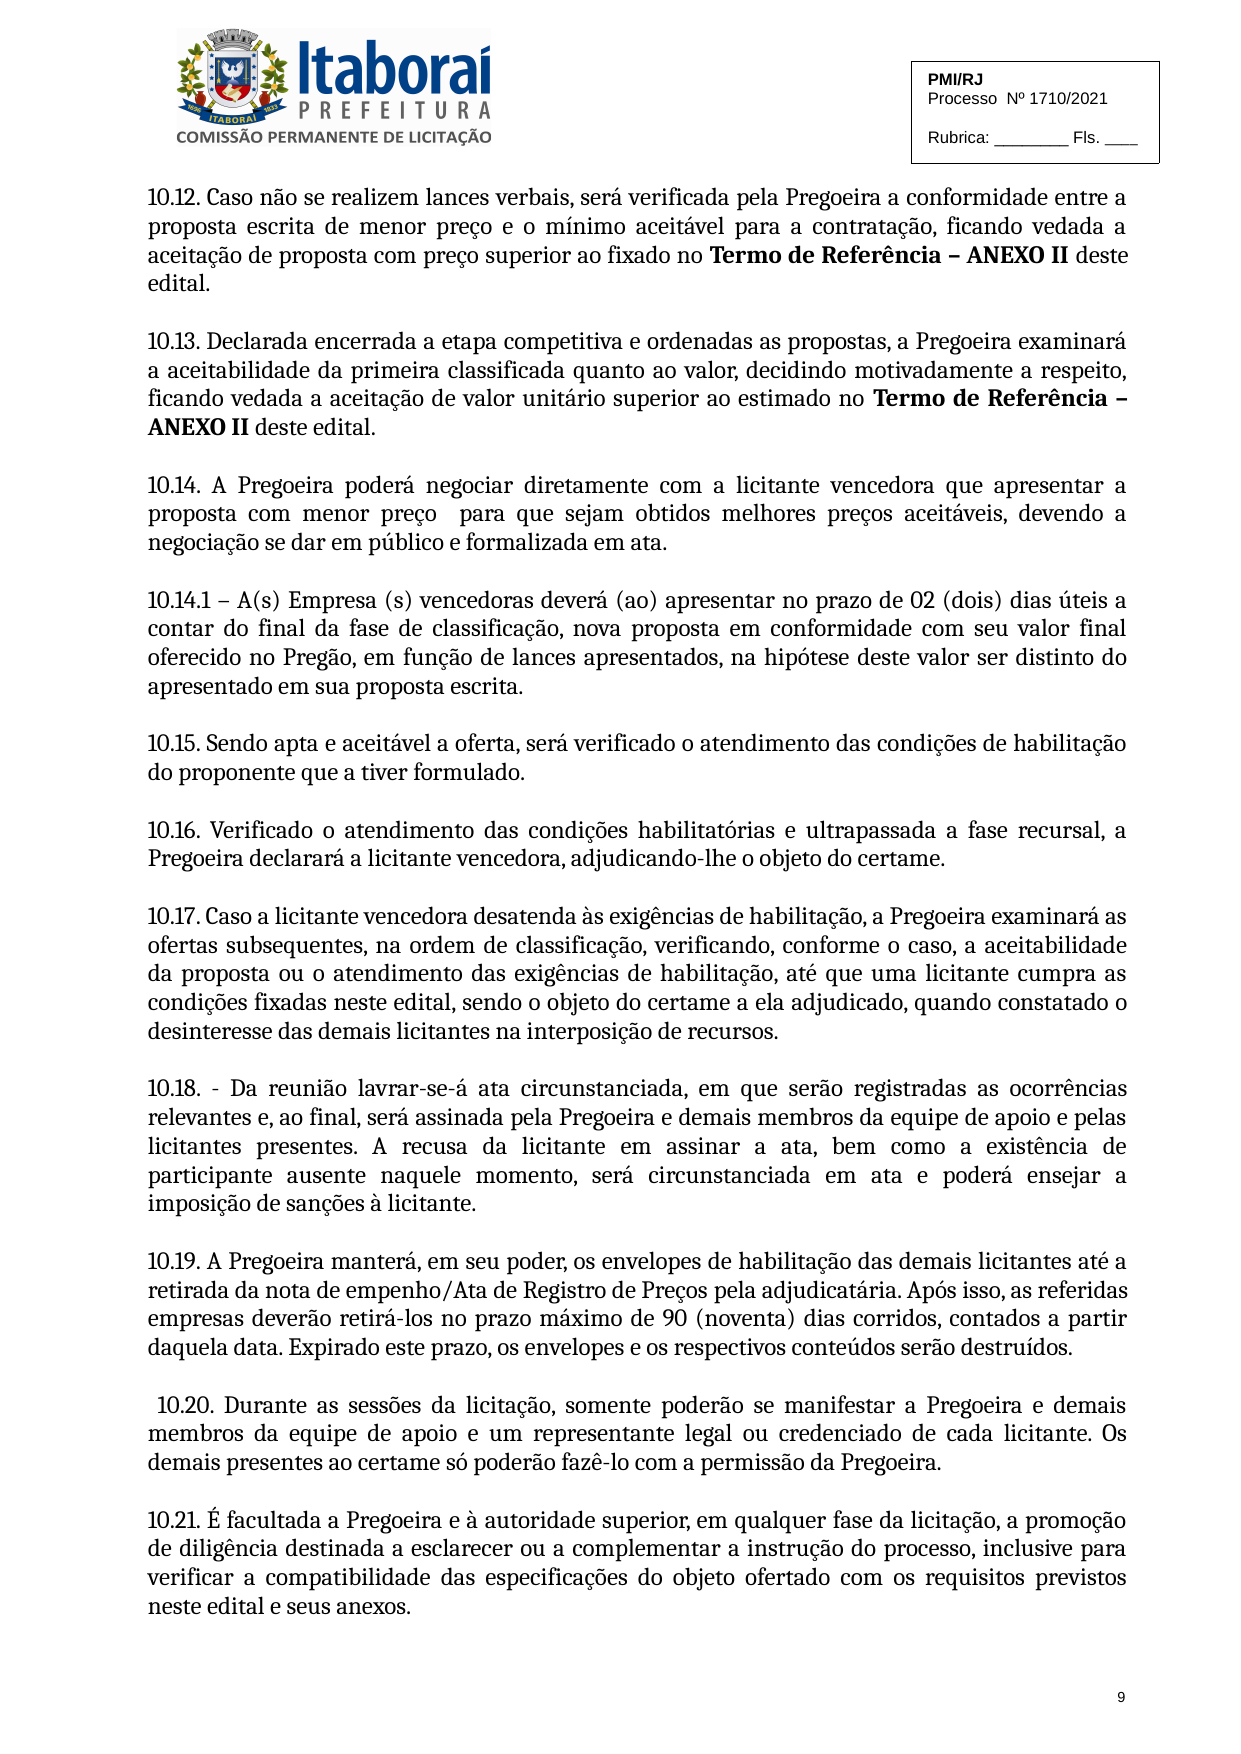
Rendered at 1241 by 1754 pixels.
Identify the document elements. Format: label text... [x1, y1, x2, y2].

text 10.19. A Pregoeira manterá, em seu poder, os envelopes de habilitação das demais licitantes até a retirada da nota de empenho/Ata de Registro de Preços pela adjudicatária. Após isso, as referidas empresas deverão retirá-los no prazo máximo de 90 (noventa) dias corridos, contados a partir daquela data. Expirado este prazo, os envelopes e os respectivos conteúdos serão destruídos. [148, 1247, 1128, 1362]
text 10.15. Sendo apta e aceitável a oferta, será verificado o atendimento das condições de habilitação do proponente que a tiver formulado. [148, 729, 1128, 787]
text 10.12. Caso não se realizem lances verbais, será verificada pela Pregoeira a conformidade entre a proposta escrita de menor preço e o mínimo aceitável para a contratação, ficando vedada a aceitação de proposta com preço superior ao fixado no Termo de Referência – ANEXO II deste edital. [148, 183, 1128, 298]
text 10.21. É facultada a Pregoeira e à autoridade superior, em qualquer fase da licitação, a promoção de diligência destinada a esclarecer ou a complementar a instrução do processo, inclusive para verificar a compatibilidade das especificações do objeto ofertado com os requisitos previstos neste edital e seus anexos. [148, 1506, 1128, 1621]
text 10.20. Durante as sessões da licitação, somente poderão se manifestar a Pregoeira e demais membros da equipe de apoio e um representante legal ou credenciado de cada licitante. Os demais presentes ao certame só poderão fazê-lo com a permissão da Pregoeira. [148, 1391, 1128, 1477]
text 10.18. - Da reunião lavrar-se-á ata circunstanciada, em que serão registradas as ocorrências relevantes e, ao final, será assinada pela Pregoeira e demais membros da equipe de apoio e pelas licitantes presentes. A recusa da licitante em assinar a ata, bem como a existência de participante ausente naquele momento, será circunstanciada em ata e poderá ensejar a imposição de sanções à licitante. [148, 1074, 1128, 1218]
text 10.14.1 – A(s) Empresa (s) vencedoras deverá (ao) apresentar no prazo de 02 (dois) dias úteis a contar do final da fase de classificação, nova proposta em conformidade com seu valor final oferecido no Pregão, em função de lances apresentados, na hipótese deste valor ser distinto do apresentado em sua proposta escrita. [148, 586, 1128, 701]
text 10.17. Caso a licitante vencedora desatenda às exigências de habilitação, a Pregoeira examinará as ofertas subsequentes, na ordem de classificação, verificando, conforme o caso, a aceitabilidade da proposta ou o atendimento das exigências de habilitação, até que uma licitante cumpra as condições fixadas neste edital, sendo o objeto do certame a ela adjudicado, quando constatado o desinteresse das demais licitantes na interposição de recursos. [148, 902, 1128, 1046]
text 10.16. Verificado o atendimento das condições habilitatórias e ultrapassada a fase recursal, a Pregoeira declarará a licitante vencedora, adjudicando-lhe o objeto do certame. [148, 816, 1128, 873]
picture [176, 28, 492, 147]
text 10.13. Declarada encerrada a etapa competitiva e ordenadas as propostas, a Pregoeira examinará a aceitabilidade da primeira classificada quanto ao valor, decidindo motivadamente a respeito, ficando vedada a aceitação de valor unitário superior ao estimado no Termo de Referência – ANEXO II deste edital. [148, 327, 1128, 442]
text 10.14. A Pregoeira poderá negociar diretamente com a licitante vencedora que apresentar a proposta com menor preço para que sejam obtidos melhores preços aceitáveis, devendo a negociação se dar em público e formalizada em ata. [148, 471, 1128, 557]
